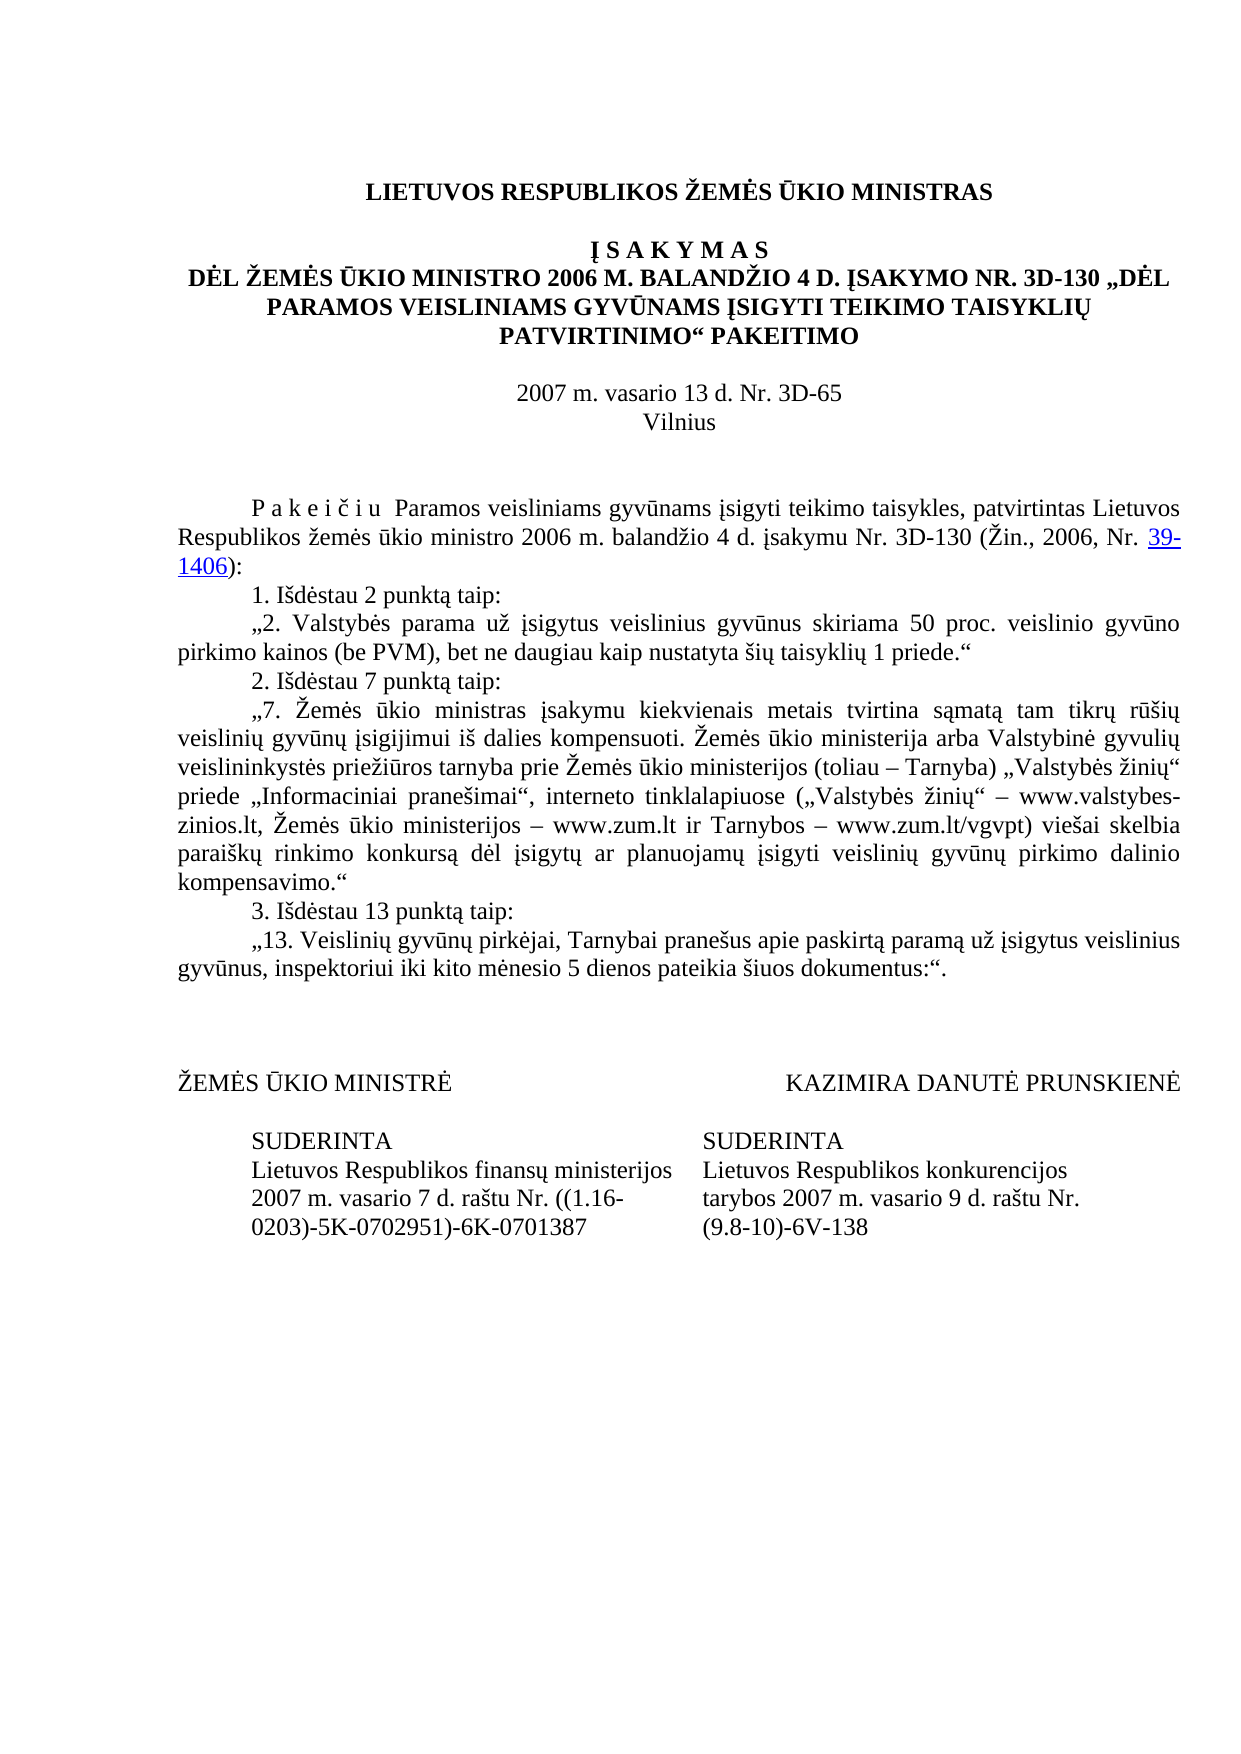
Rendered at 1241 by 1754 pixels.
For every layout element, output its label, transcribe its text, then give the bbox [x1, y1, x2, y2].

text „13. Veislinių gyvūnų pirkėjai, Tarnybai pranešus apie paskirtą paramą už įsigytus veislinius gyvūnus, inspektoriui iki kito mėnesio 5 dienos pateikia šiuos dokumentus:“. [177, 925, 1181, 982]
text 2007 m. vasario 7 d. raštu Nr. ((1.16- tarybos 2007 m. vasario 9 d. raštu Nr. [177, 1183, 1181, 1212]
text DĖL ŽEMĖS ŪKIO MINISTRO 2006 M. BALANDŽIO 4 D. ĮSAKYMO NR. 3D-130 „DĖL PARAMOS VEISLINIAMS GYVŪNAMS ĮSIGYTI TEIKIMO TAISYKLIŲ PATVIRTINIMO“ PAKEITIMO [177, 263, 1181, 350]
text „2. Valstybės parama už įsigytus veislinius gyvūnus skiriama 50 proc. veislinio gyvūno pirkimo kainos (be PVM), bet ne daugiau kaip nustatyta šių taisyklių 1 priede.“ [177, 608, 1181, 666]
text 3. Išdėstau 13 punktą taip: [177, 896, 1181, 925]
text LIETUVOS RESPUBLIKOS ŽEMĖS ŪKIO MINISTRAS [177, 177, 1181, 206]
text 2007 m. vasario 13 d. Nr. 3D-65 [177, 378, 1181, 407]
text Pakeičiu Paramos veisliniams gyvūnams įsigyti teikimo taisykles, patvirtintas Lietuvos Respublikos žemės ūkio ministro 2006 m. balandžio 4 d. įsakymu Nr. 3D-130 (Žin., 2006, Nr. 39-1406): [177, 493, 1181, 580]
text Į S A K Y M A S [177, 235, 1181, 263]
text 2. Išdėstau 7 punktą taip: [177, 666, 1181, 695]
text SUDERINTA SUDERINTA [177, 1126, 1181, 1155]
text Vilnius [177, 407, 1181, 436]
text „7. Žemės ūkio ministras įsakymu kiekvienais metais tvirtina sąmatą tam tikrų rūšių veislinių gyvūnų įsigijimui iš dalies kompensuoti. Žemės ūkio ministerija arba Valstybinė gyvulių veislininkystės priežiūros tarnyba prie Žemės ūkio ministerijos (toliau – Tarnyba) „Valstybės žinių“ priede „Informaciniai pranešimai“, interneto tinklalapiuose („Valstybės žinių“ – www.valstybes-zinios.lt, Žemės ūkio ministerijos – www.zum.lt ir Tarnybos – www.zum.lt/vgvpt) viešai skelbia paraiškų rinkimo konkursą dėl įsigytų ar planuojamų įsigyti veislinių gyvūnų pirkimo dalinio kompensavimo.“ [177, 695, 1181, 896]
text 1. Išdėstau 2 punktą taip: [177, 580, 1181, 608]
text ŽEMĖS ŪKIO MINISTRĖ KAZIMIRA DANUTĖ PRUNSKIENĖ [177, 1068, 1181, 1097]
text Lietuvos Respublikos finansų ministerijos Lietuvos Respublikos konkurencijos [177, 1155, 1181, 1183]
text 0203)-5K-0702951)-6K-0701387 (9.8-10)-6V-138 [177, 1212, 1181, 1241]
